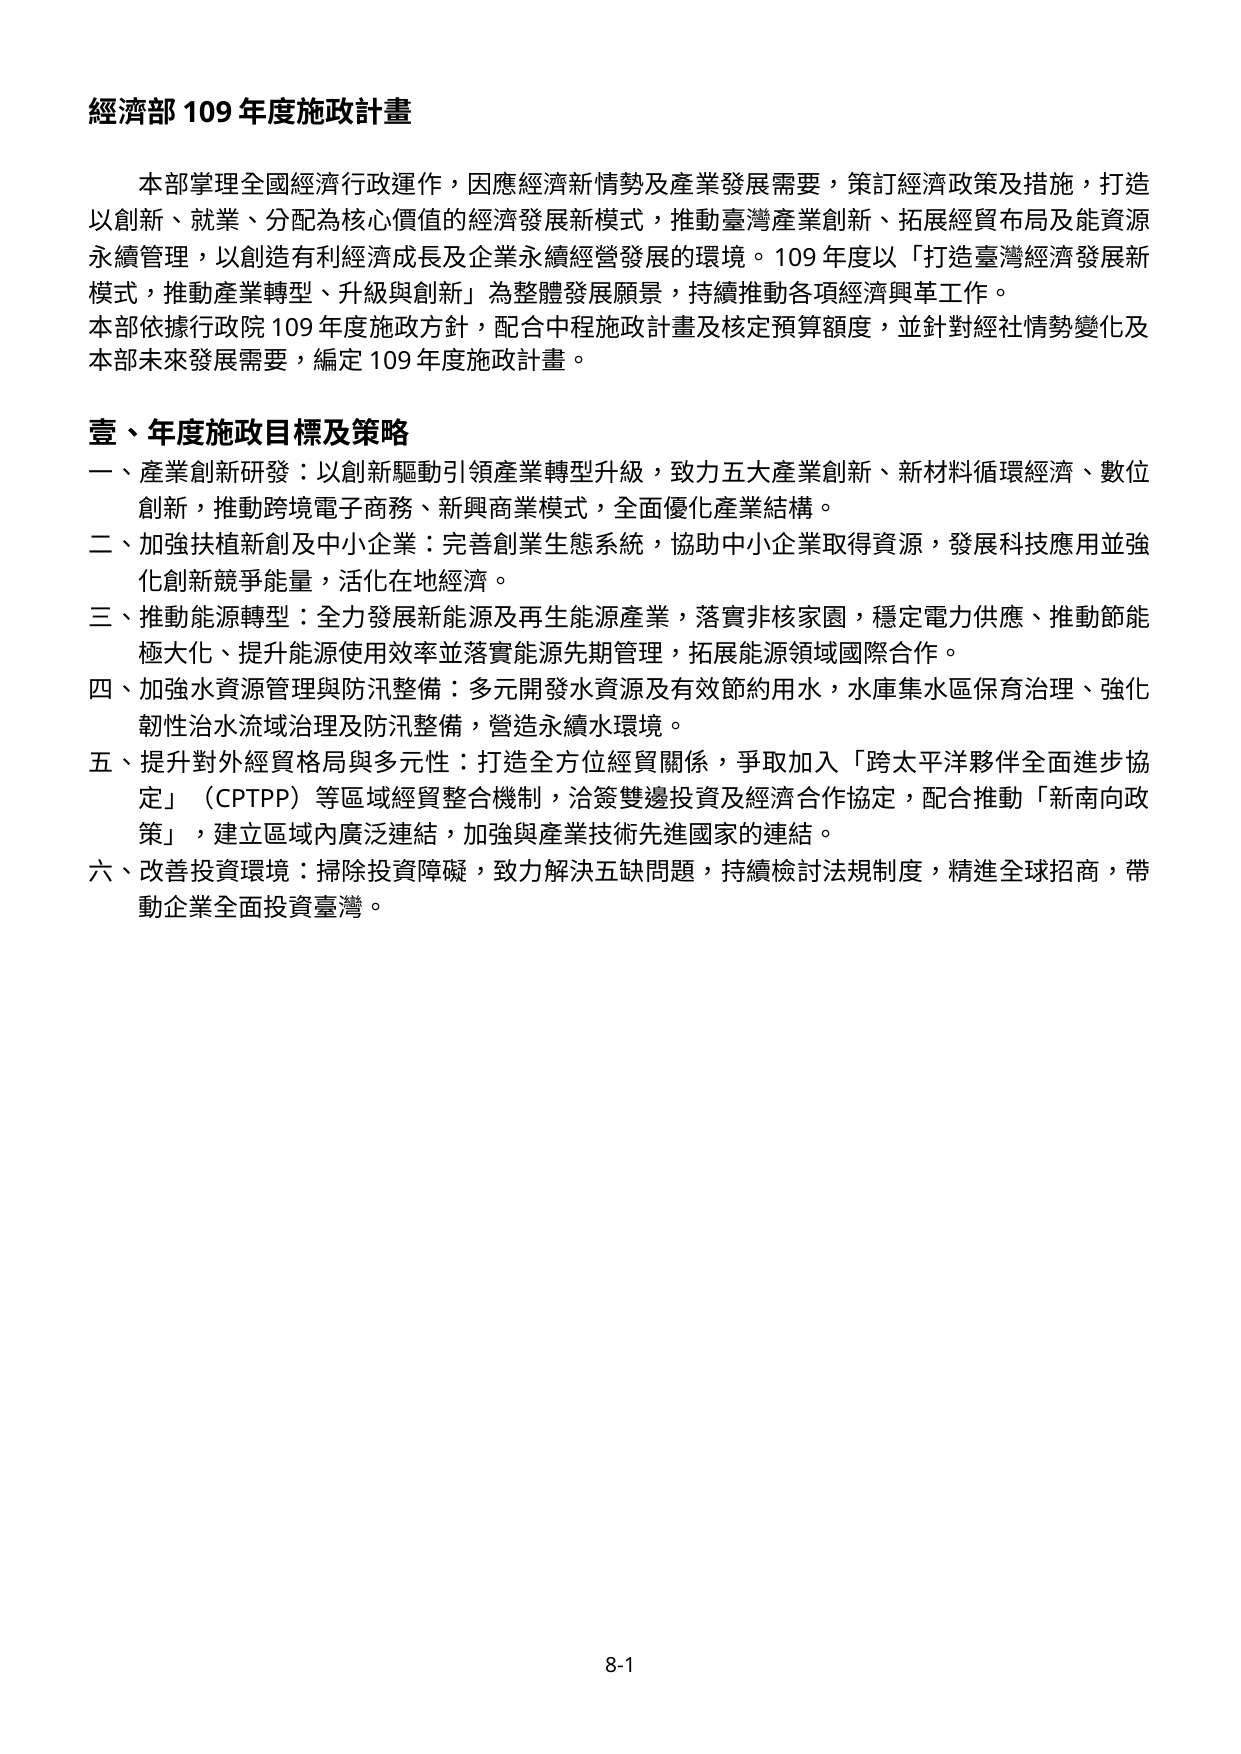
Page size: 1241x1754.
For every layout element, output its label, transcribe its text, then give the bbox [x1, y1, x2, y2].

text 壹、年度施政目標及策略 [89, 411, 1152, 452]
text 本部掌理全國經濟行政運作，因應經濟新情勢及產業發展需要，策訂經濟政策及措施，打造以創新、就業、分配為核心價值的經濟發展新模式，推動臺灣產業創新、拓展經貿布局及能資源永續管理，以創造有利經濟成長及企業永續經營發展的環境。109年度以「打造臺灣經濟發展新模式，推動產業轉型、升級與創新」為整體發展願景，持續推動各項經濟興革工作。 [89, 164, 1152, 309]
text 二、加強扶植新創及中小企業：完善創業生態系統，協助中小企業取得資源，發展科技應用並強化創新競爭能量，活化在地經濟。 [89, 525, 1152, 597]
text 六、改善投資環境：掃除投資障礙，致力解決五缺問題，持續檢討法規制度，精進全球招商，帶動企業全面投資臺灣。 [89, 851, 1152, 923]
text 一、產業創新研發：以創新驅動引領產業轉型升級，致力五大產業創新、新材料循環經濟、數位創新，推動跨境電子商務、新興商業模式，全面優化產業結構。 [89, 452, 1152, 525]
text 四、加強水資源管理與防汛整備：多元開發水資源及有效節約用水，水庫集水區保育治理、強化韌性治水流域治理及防汛整備，營造永續水環境。 [89, 670, 1152, 742]
text 經濟部109年度施政計畫 [89, 89, 1152, 131]
text 五、提升對外經貿格局與多元性：打造全方位經貿關係，爭取加入「跨太平洋夥伴全面進步協定」（CPTPP）等區域經貿整合機制，洽簽雙邊投資及經濟合作協定，配合推動「新南向政策」，建立區域內廣泛連結，加強與產業技術先進國家的連結。 [89, 742, 1152, 851]
text 本部依據行政院109年度施政方針，配合中程施政計畫及核定預算額度，並針對經社情勢變化及本部未來發展需要，編定109年度施政計畫。 [89, 309, 1152, 376]
text 三、推動能源轉型：全力發展新能源及再生能源產業，落實非核家園，穩定電力供應、推動節能極大化、提升能源使用效率並落實能源先期管理，拓展能源領域國際合作。 [89, 597, 1152, 670]
